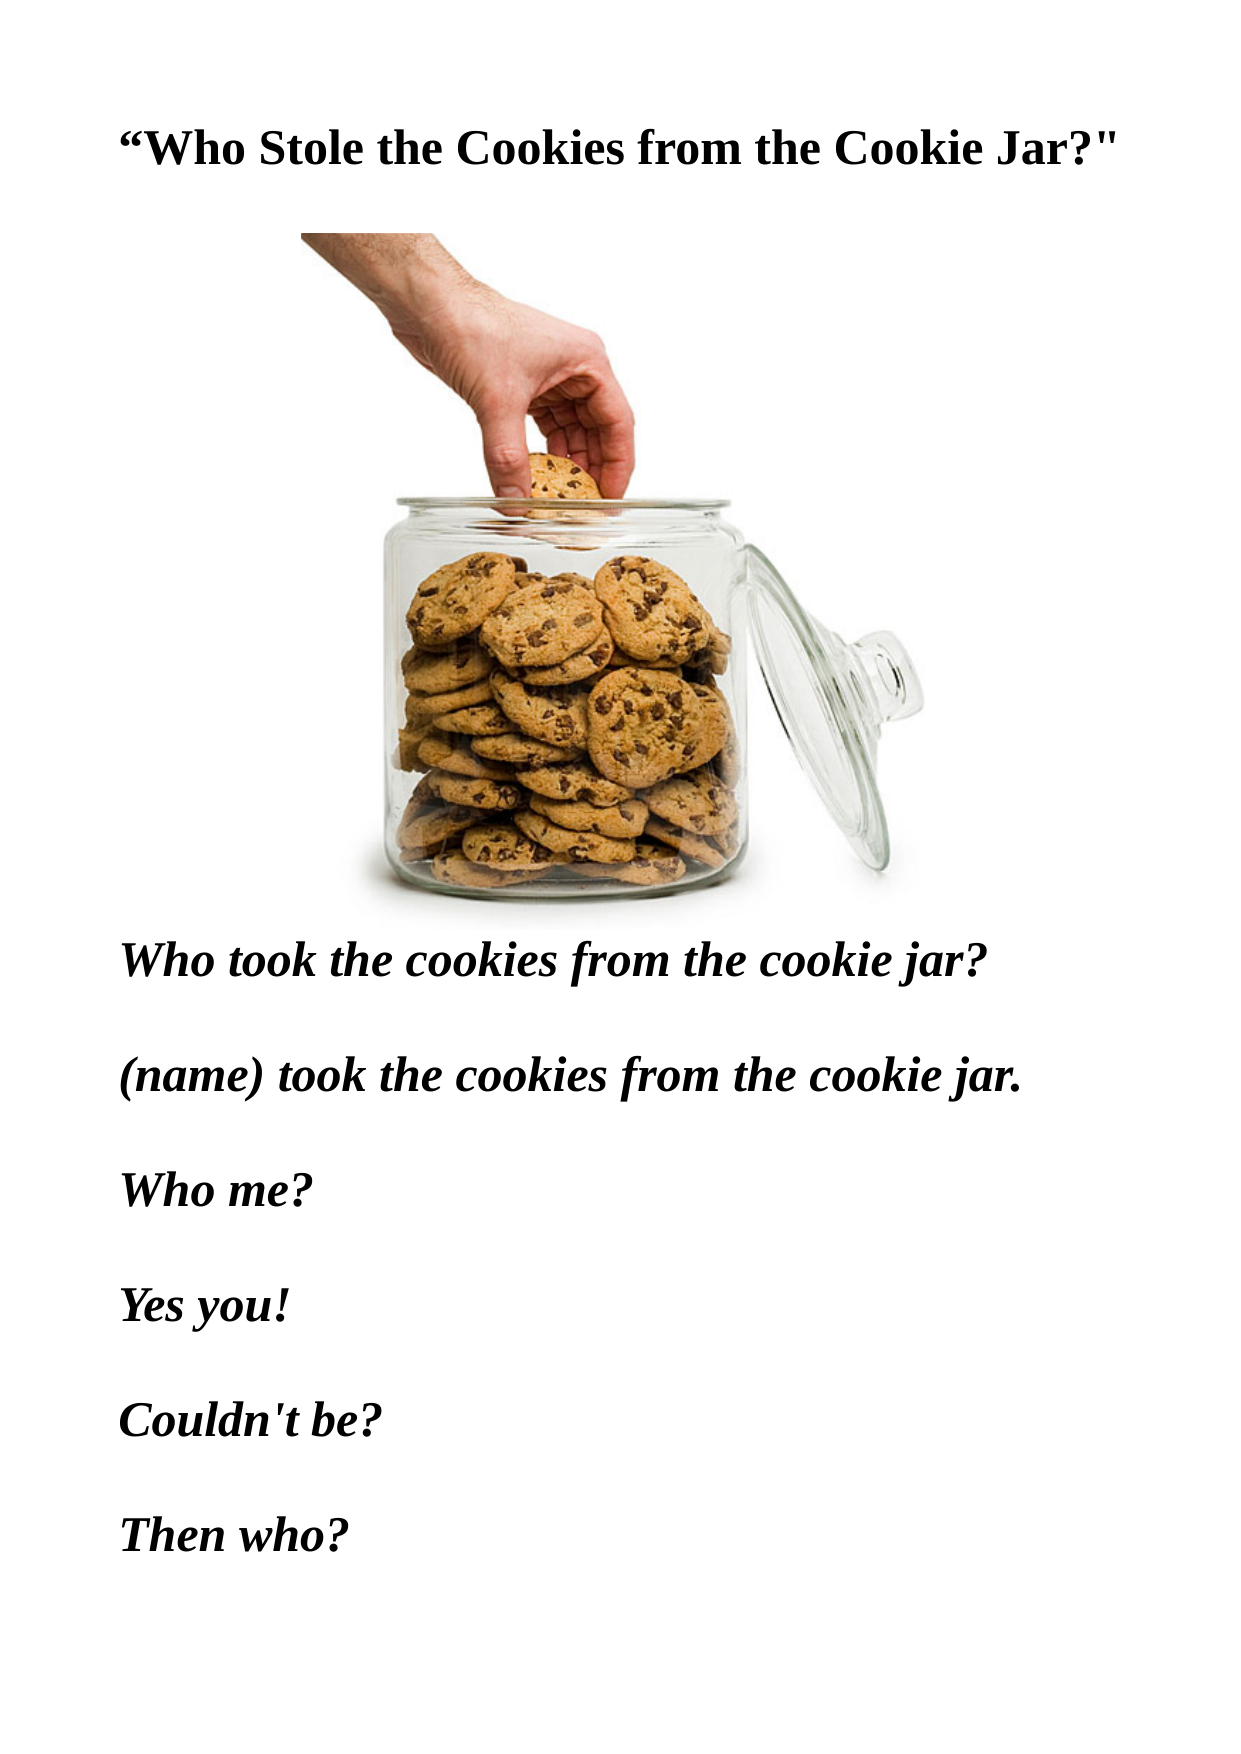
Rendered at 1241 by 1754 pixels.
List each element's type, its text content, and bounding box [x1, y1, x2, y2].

text Who me? [118, 1102, 1122, 1217]
text Couldn't be? [118, 1332, 1122, 1447]
text “Who Stole the Cookies from the Cookie Jar?" [118, 118, 1122, 233]
text Yes you! [118, 1217, 1122, 1332]
text Then who? [118, 1447, 1122, 1619]
text Who took the cookies from the cookie jar? [118, 233, 1122, 987]
text (name) took the cookies from the cookie jar. [118, 987, 1122, 1102]
picture [301, 233, 939, 930]
